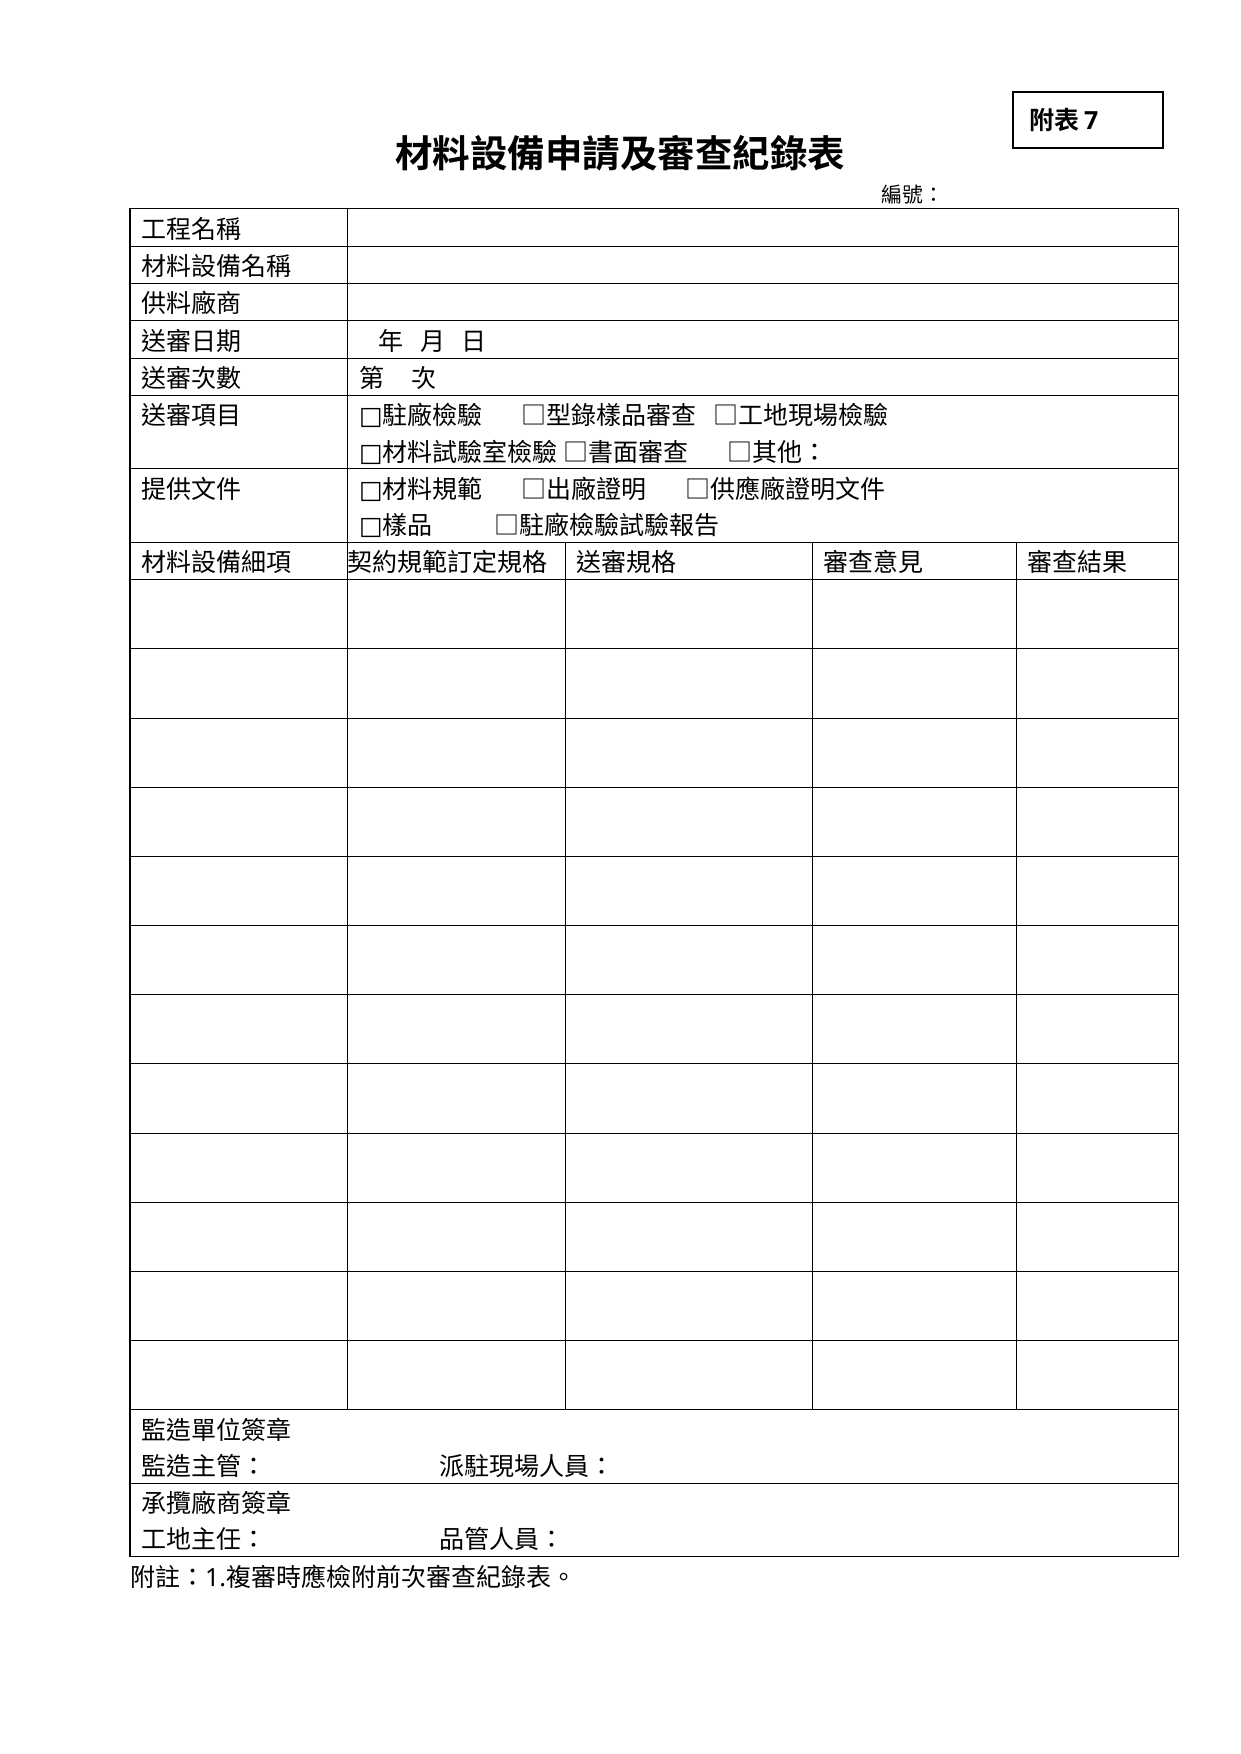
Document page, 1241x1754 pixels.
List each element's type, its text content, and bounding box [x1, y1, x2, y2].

table_cell [348, 1064, 565, 1132]
table_cell [1017, 857, 1178, 925]
text 附表7 [1029, 100, 1147, 137]
table_cell 監造單位簽章 監造主管： 派駐現場人員： [131, 1410, 1178, 1483]
table_cell [566, 1341, 812, 1409]
table_cell [813, 1064, 1016, 1132]
table_cell [131, 788, 347, 856]
table_cell 審查意見 [813, 543, 1016, 579]
table_cell 材料設備細項 [131, 543, 347, 579]
table_cell [348, 1272, 565, 1340]
table_cell □駐廠檢驗 □型錄樣品審查 □工地現場檢驗 □材料試驗室檢驗 □書面審查 □其他： [348, 396, 1178, 468]
table_cell 材料設備名稱 [131, 247, 347, 283]
table_cell [131, 1272, 347, 1340]
table_cell [348, 580, 565, 648]
table_cell [1017, 926, 1178, 994]
table_cell [348, 1341, 565, 1409]
table_cell [566, 926, 812, 994]
table_cell [813, 857, 1016, 925]
table_cell 提供文件 [131, 469, 347, 542]
table_cell [566, 1272, 812, 1340]
table_cell [813, 1203, 1016, 1271]
table_cell 送審日期 [131, 321, 347, 357]
table_cell [131, 857, 347, 925]
table_cell [813, 995, 1016, 1063]
table_cell 審查結果 [1017, 543, 1178, 579]
table_cell 送審規格 [566, 543, 812, 579]
table_cell [566, 1134, 812, 1202]
table_cell [813, 719, 1016, 787]
table_cell [1017, 995, 1178, 1063]
table_cell 送審次數 [131, 359, 347, 395]
table_cell [566, 649, 812, 717]
table_cell [566, 1064, 812, 1132]
table_cell [348, 788, 565, 856]
table_cell [348, 284, 1178, 320]
table_cell □材料規範 □出廠證明 □供應廠證明文件 □樣品 □駐廠檢驗試驗報告 [348, 469, 1178, 542]
table_cell [131, 649, 347, 717]
table_cell [348, 1203, 565, 1271]
table_cell [1017, 1134, 1178, 1202]
table_cell [348, 926, 565, 994]
table_cell [348, 247, 1178, 283]
table_cell [813, 580, 1016, 648]
table_cell [131, 926, 347, 994]
table_cell [131, 1134, 347, 1202]
table_cell [348, 857, 565, 925]
table_cell [1017, 1341, 1178, 1409]
table_cell [1017, 1272, 1178, 1340]
text 附註：1.複審時應檢附前次審查紀錄表。 [130, 1557, 1027, 1593]
table_cell [348, 649, 565, 717]
table_cell [1017, 719, 1178, 787]
text 編號： [130, 178, 944, 208]
table_cell [131, 995, 347, 1063]
table_cell [1017, 580, 1178, 648]
table_cell [131, 580, 347, 648]
table_header 工程名稱 [131, 209, 347, 246]
table_cell [566, 995, 812, 1063]
table_cell [813, 1272, 1016, 1340]
table_cell [566, 719, 812, 787]
table_cell [131, 1203, 347, 1271]
table_cell [131, 1341, 347, 1409]
table_cell [813, 788, 1016, 856]
table_cell [566, 788, 812, 856]
table_cell 承攬廠商簽章 工地主任： 品管人員： [131, 1484, 1178, 1556]
table_cell [566, 857, 812, 925]
table_cell [1017, 1203, 1178, 1271]
table_cell [813, 1341, 1016, 1409]
table_cell 年 月 日 [348, 321, 1178, 357]
table_cell 供料廠商 [131, 284, 347, 320]
table_cell [348, 1134, 565, 1202]
table_cell [813, 649, 1016, 717]
table_cell [131, 719, 347, 787]
table_cell [813, 1134, 1016, 1202]
table_cell 第 次 [348, 359, 1178, 395]
table_cell 契約規範訂定規格 [348, 543, 565, 579]
text 材料設備申請及審查紀錄表 [130, 124, 1110, 178]
table_cell [348, 719, 565, 787]
table_header [348, 209, 1178, 246]
table_cell 送審項目 [131, 396, 347, 468]
table_cell [1017, 649, 1178, 717]
table_cell [566, 580, 812, 648]
table_cell [813, 926, 1016, 994]
table_cell [1017, 788, 1178, 856]
table_cell [131, 1064, 347, 1132]
table_cell [348, 995, 565, 1063]
text 材料設備申請及審查紀錄表 [1014, 93, 1162, 147]
table_cell [1017, 1064, 1178, 1132]
table_cell [566, 1203, 812, 1271]
